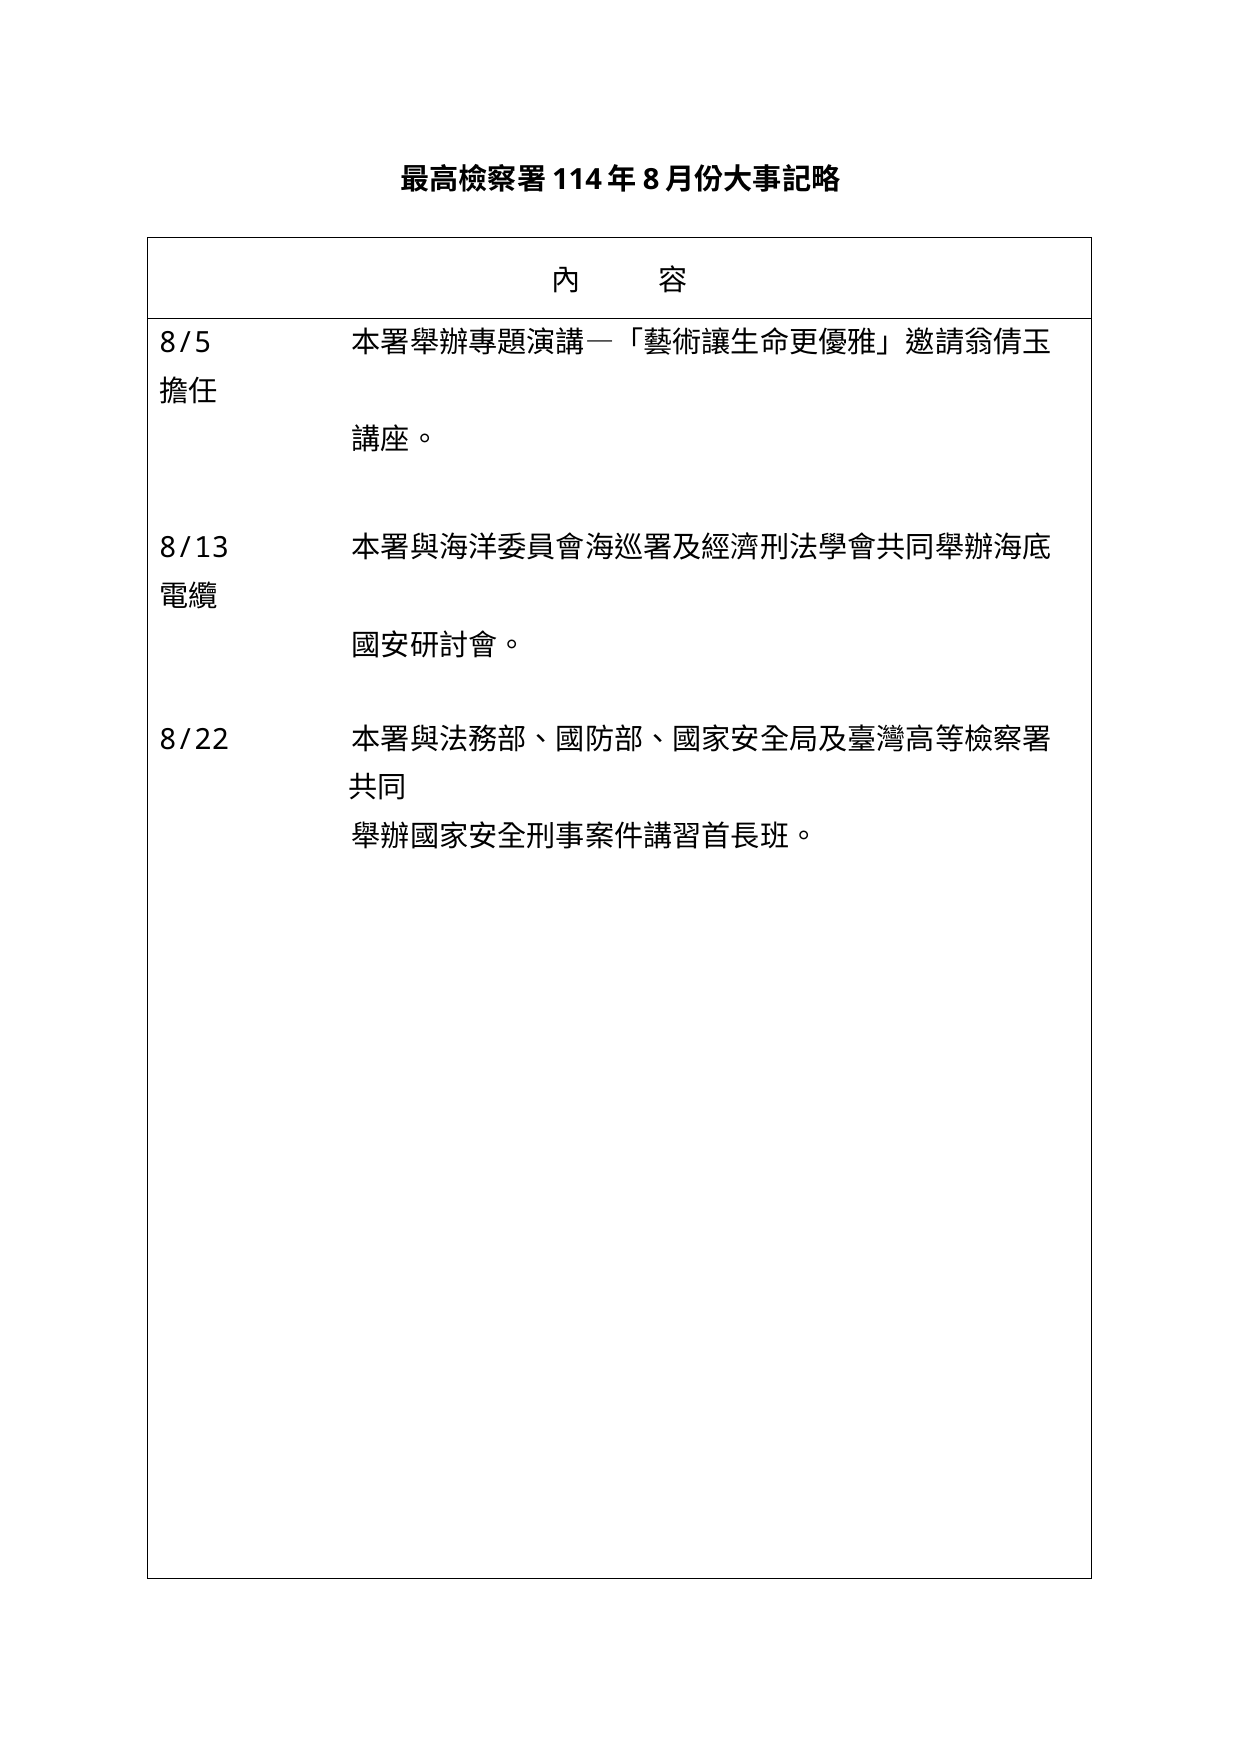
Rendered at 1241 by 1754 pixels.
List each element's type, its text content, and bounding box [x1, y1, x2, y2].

table_cell 8/5 本署舉辦專題演講—「藝術讓生命更優雅」邀請翁倩玉擔任 講座。 8/13 本署與海洋委員會海巡署及經濟刑法學會共同舉辦海底電纜 國安研討會。 8/22 本署與法務部、國防部、國家安全局及臺灣高等檢察署共同 舉辦國家安全刑事案件講習首長班。 [148, 319, 1091, 1578]
table_header 內 容 [148, 238, 1091, 318]
text 最高檢察署114年8月份大事記略 [148, 148, 1092, 200]
